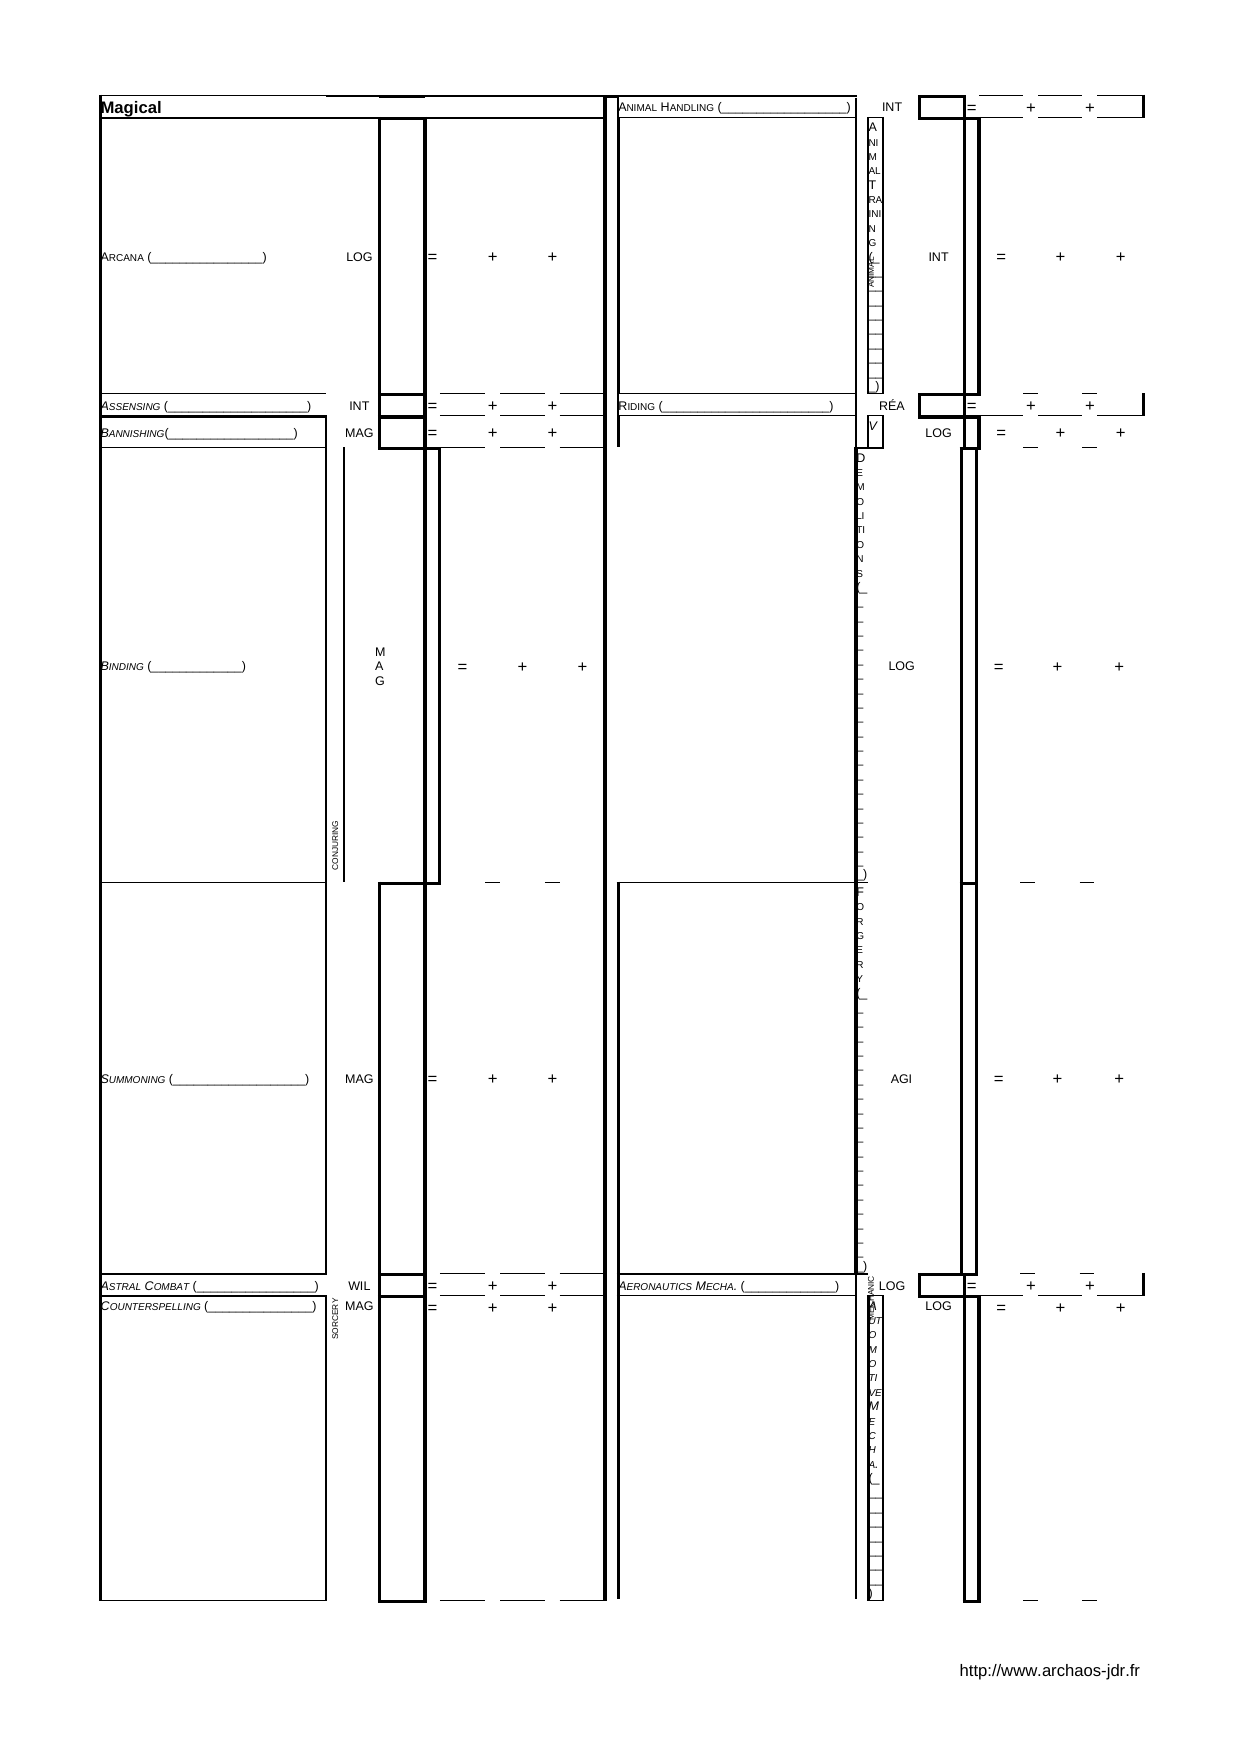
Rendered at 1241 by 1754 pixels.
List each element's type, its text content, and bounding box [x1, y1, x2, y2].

table_cell + [485, 1295, 500, 1600]
table_cell + [500, 448, 545, 882]
table_cell Int [915, 117, 961, 393]
table_cell [1020, 883, 1035, 1273]
table_cell = [978, 447, 1020, 882]
table_cell [1080, 447, 1094, 882]
table_cell MAG [344, 882, 375, 1273]
table_cell [1097, 96, 1142, 117]
table_cell [381, 120, 423, 393]
table_cell = [427, 119, 440, 393]
table_cell [485, 97, 500, 117]
table_cell [620, 416, 855, 447]
table_cell Animal [857, 95, 868, 447]
table_cell + [1035, 447, 1079, 882]
table_cell [381, 419, 423, 447]
table_cell Animal Handling (__________________) [619, 97, 856, 117]
table_cell + [1082, 394, 1097, 415]
table_cell [884, 117, 915, 393]
table_cell [381, 1276, 423, 1295]
table_cell = [427, 1295, 440, 1600]
table_cell + [1038, 1296, 1082, 1600]
table_cell Arcana (________________) [102, 119, 326, 393]
table_cell [500, 416, 545, 447]
table_cell + [1097, 416, 1144, 447]
table_cell + [545, 415, 559, 447]
table_cell [560, 97, 603, 117]
table_cell agi [883, 882, 920, 1273]
table_cell + [545, 1273, 559, 1295]
table_cell [560, 416, 603, 447]
table_cell [1023, 415, 1038, 447]
table_cell [1097, 1273, 1142, 1295]
table_cell Binding (_____________) [102, 448, 325, 882]
table_cell [1020, 447, 1035, 882]
table_cell Demolitions (_____________________) [858, 449, 868, 882]
table_cell [966, 120, 977, 393]
table_cell [618, 447, 854, 882]
table_cell [963, 450, 975, 882]
table_cell log [883, 447, 920, 882]
table_cell [1038, 393, 1082, 415]
table_cell [345, 447, 375, 882]
table_cell WIL [344, 1273, 375, 1295]
table_cell [381, 1298, 423, 1600]
table_cell log [344, 119, 375, 393]
table_cell [607, 98, 618, 1600]
table_cell Mechanic [856, 1275, 868, 1600]
table_cell [344, 97, 375, 117]
table_cell + [1082, 95, 1097, 117]
table_cell [545, 97, 559, 117]
table_cell + [1038, 118, 1082, 393]
table_cell Bannishing(__________________) [102, 418, 325, 447]
table_cell [560, 119, 603, 393]
table_cell Counterspelling (_______________) [102, 1297, 325, 1600]
table_cell [979, 96, 1023, 117]
table_cell [868, 449, 883, 882]
table_cell [1023, 1295, 1038, 1600]
table_cell [1082, 117, 1097, 393]
table_cell + [560, 448, 603, 882]
table_cell [326, 97, 343, 117]
table_cell [440, 97, 485, 117]
table_cell [1097, 393, 1142, 415]
table_cell [381, 885, 423, 1273]
table_cell [921, 396, 963, 415]
table_cell Riding (________________________) [619, 394, 855, 415]
table_cell log [915, 1295, 961, 1600]
table_cell VetTech (________) [869, 416, 882, 447]
table_cell INT [344, 393, 375, 415]
table_cell [979, 1273, 1023, 1295]
table_cell Animal Training (__________________) [869, 118, 882, 277]
table_cell [1038, 1273, 1082, 1295]
table_cell Sorcery [327, 1295, 343, 1600]
table_cell + [1035, 882, 1079, 1273]
table_cell [884, 415, 915, 447]
table_cell [921, 1276, 963, 1295]
table_cell [979, 393, 1023, 415]
table_cell Int [868, 95, 915, 117]
table_cell [500, 97, 545, 117]
table_cell [920, 447, 960, 882]
table_cell + [1023, 394, 1038, 415]
table_cell + [485, 883, 500, 1273]
table_cell LOG [915, 415, 961, 447]
table_cell + [1097, 1296, 1144, 1600]
table_cell [326, 393, 343, 415]
table_cell + [1094, 882, 1144, 1273]
table_cell = [981, 118, 1023, 393]
table_cell + [545, 393, 559, 415]
table_cell [326, 1273, 343, 1295]
table_cell = [427, 415, 440, 447]
table_cell [379, 98, 425, 117]
table_cell Magical [102, 96, 326, 117]
table_cell + [1023, 95, 1038, 117]
table_cell [920, 882, 960, 1273]
table_cell = [981, 1296, 1023, 1600]
table_cell Forgery (____________________) [858, 883, 868, 1273]
table_cell [560, 882, 603, 1273]
table_cell [440, 1274, 485, 1295]
table_cell [440, 394, 485, 415]
table_cell [425, 97, 440, 117]
table_cell [966, 419, 977, 447]
table_cell [618, 1296, 856, 1600]
table_cell [560, 1274, 603, 1295]
table_cell [1038, 96, 1082, 117]
table_cell [500, 1296, 545, 1600]
table_cell MAG [375, 447, 379, 882]
table_cell [966, 1298, 977, 1600]
table_cell [1082, 415, 1097, 447]
table_cell [440, 882, 485, 1273]
table_cell [440, 119, 485, 393]
table_cell + [545, 883, 559, 1273]
table_cell + [1094, 447, 1144, 882]
table_cell [620, 883, 854, 1273]
table_cell [1080, 883, 1094, 1273]
table_cell [500, 394, 545, 415]
table_cell [500, 882, 545, 1273]
table_cell [545, 447, 559, 882]
table_cell + [545, 119, 559, 393]
table_cell + [1097, 118, 1144, 393]
table_cell Réa [868, 393, 915, 415]
table_cell [1023, 117, 1038, 393]
table_cell MAG [344, 1295, 375, 1600]
table_cell [440, 1296, 485, 1600]
table_cell [500, 119, 545, 393]
table_cell log [868, 1273, 915, 1295]
table_cell + [485, 415, 500, 447]
table_cell Astral Combat (_________________) [102, 1275, 326, 1295]
table_cell Conjuring [327, 415, 343, 1273]
table_cell = [981, 416, 1023, 447]
table_cell [560, 1296, 603, 1600]
table_cell [560, 394, 603, 415]
table_cell + [545, 1295, 559, 1600]
table_cell = [441, 448, 485, 882]
table_cell + [1082, 1273, 1097, 1295]
table_cell [326, 119, 343, 393]
table_cell [500, 1274, 545, 1295]
table_cell [620, 118, 855, 393]
table_cell Automotive Mecha. (_______________) [870, 1296, 882, 1498]
table_cell [868, 882, 883, 1273]
table_cell = [427, 885, 440, 1273]
table_cell [375, 97, 379, 117]
table_cell [379, 450, 423, 882]
table_cell + [1038, 416, 1082, 447]
table_cell [485, 447, 500, 882]
table_cell [884, 1295, 915, 1600]
table_cell = [427, 1273, 440, 1295]
table_cell [921, 98, 963, 117]
table_cell + [485, 119, 500, 393]
table_cell [381, 396, 423, 415]
table_cell MAG [344, 415, 375, 447]
table_cell = [978, 882, 1020, 1273]
table_cell [427, 450, 438, 882]
table_cell = [427, 393, 440, 415]
table_cell [963, 885, 975, 1273]
table_cell + [485, 393, 500, 415]
table_cell [1082, 1295, 1097, 1600]
table_cell + [1023, 1273, 1038, 1295]
table_cell Assensing (____________________) [102, 394, 326, 415]
table_cell Summoning (___________________) [102, 883, 325, 1273]
table_cell = [966, 396, 979, 415]
table_cell = [966, 1273, 979, 1295]
table_cell = [966, 95, 979, 117]
table_cell + [485, 1273, 500, 1295]
table_cell Aeronautics Mecha. (_____________) [620, 1275, 855, 1295]
table_cell [440, 416, 485, 447]
